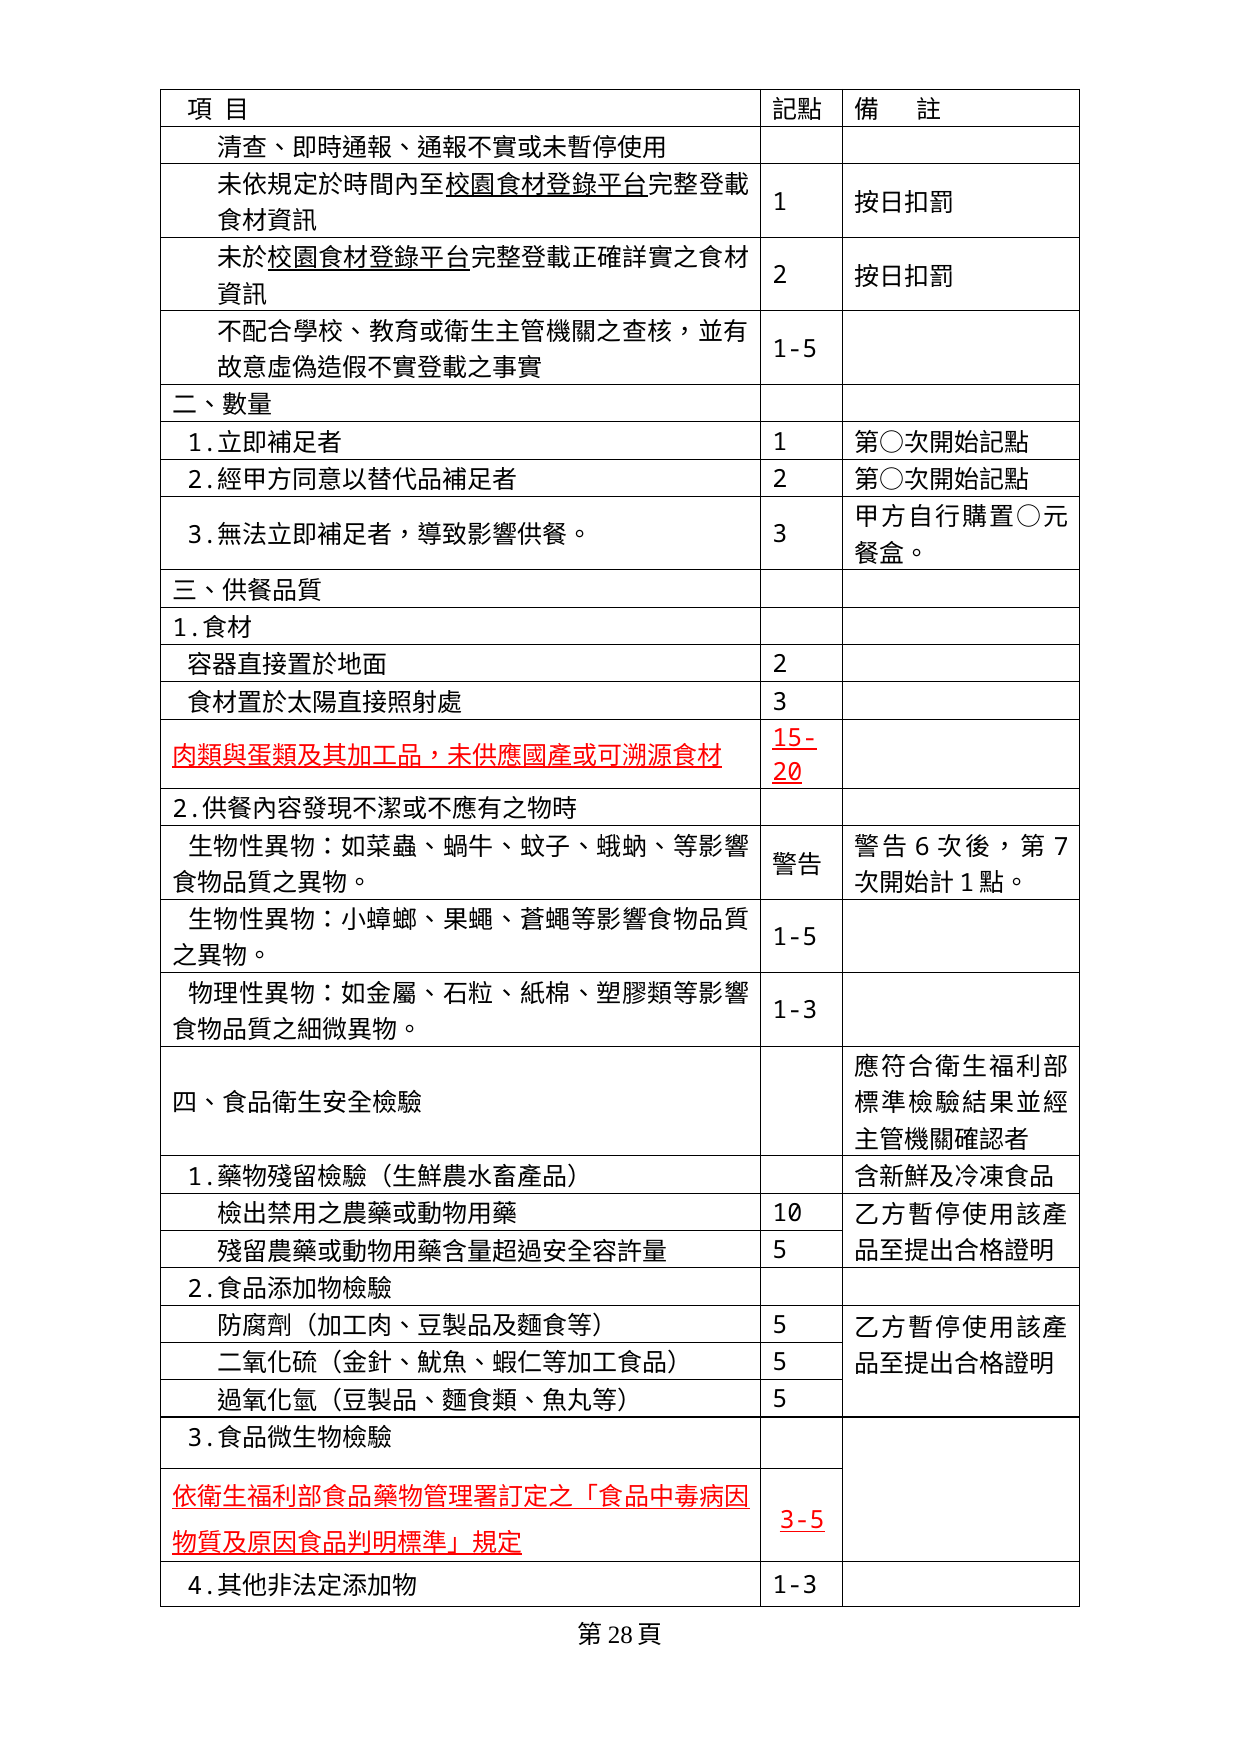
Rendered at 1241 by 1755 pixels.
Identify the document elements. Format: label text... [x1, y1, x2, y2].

table_cell 5 [761, 1380, 842, 1416]
table_cell [843, 645, 1079, 681]
table_cell 2 [761, 645, 842, 681]
table_header 記點 [761, 90, 842, 126]
table_cell 依衛生福利部食品藥物管理署訂定之「食品中毒病因物質及原因食品判明標準」規定 [161, 1469, 760, 1561]
table_cell 1-5 [761, 900, 842, 972]
table_cell 1.食材 [161, 608, 760, 644]
table_cell 2.供餐內容發現不潔或不應有之物時 [161, 789, 760, 825]
table_cell [761, 1156, 842, 1193]
table_cell 2.經甲方同意以替代品補足者 [161, 460, 760, 496]
table_cell 3.無法立即補足者，導致影響供餐。 [161, 497, 760, 569]
table_cell 容器直接置於地面 [161, 645, 760, 681]
table_cell [761, 127, 842, 163]
table_cell 1.藥物殘留檢驗（生鮮農水畜產品） [161, 1156, 760, 1193]
table_cell [843, 1418, 1079, 1561]
table_cell 三、供餐品質 [161, 570, 760, 607]
table_cell [761, 1418, 842, 1468]
table_cell 生物性異物：小蟑螂、果蠅、蒼蠅等影響食物品質之異物。 [161, 900, 760, 972]
table_cell 5 [761, 1343, 842, 1379]
table_cell 1-3 [761, 973, 842, 1046]
table_cell 按日扣罰 [843, 238, 1079, 310]
table_cell 過氧化氫（豆製品、麵食類、魚丸等） [161, 1380, 760, 1416]
table_header 項 目 [161, 90, 760, 126]
table_cell 甲方自行購置○元餐盒。 [843, 497, 1079, 569]
table_cell 3 [761, 497, 842, 569]
table_cell 生物性異物：如菜蟲、蝸牛、蚊子、蛾蚋、等影響 食物品質之異物。 [161, 826, 760, 898]
table_cell 按日扣罰 [843, 164, 1079, 237]
table_cell [761, 1047, 842, 1155]
table_cell 3.食品微生物檢驗 [161, 1418, 760, 1468]
table_cell [761, 789, 842, 825]
table_cell 四、食品衛生安全檢驗 [161, 1047, 760, 1155]
table_cell [761, 385, 842, 421]
table_cell [843, 900, 1079, 972]
table_cell 1 [761, 164, 842, 237]
table_cell 食材置於太陽直接照射處 [161, 682, 760, 718]
table_cell 防腐劑（加工肉、豆製品及麵食等） [161, 1306, 760, 1342]
table_cell 3 [761, 682, 842, 718]
table_cell 未於校園食材登錄平台完整登載正確詳實之食材資訊 [161, 238, 760, 310]
table_cell 3-5 [761, 1469, 842, 1561]
table_cell 5 [761, 1231, 842, 1267]
table_cell [843, 720, 1079, 788]
table_cell [843, 608, 1079, 644]
table_cell 15-20 [761, 720, 842, 788]
table_cell 1-3 [761, 1562, 842, 1606]
table_cell 1 [761, 422, 842, 458]
table_cell 第○次開始記點 [843, 422, 1079, 458]
table_cell [843, 385, 1079, 421]
table_cell 清查、即時通報、通報不實或未暫停使用 [161, 127, 760, 163]
table_cell [761, 1268, 842, 1304]
table_cell 警告 [761, 826, 842, 898]
table_cell 警告6次後，第7次開始計1點。 [843, 826, 1079, 898]
table_cell 2 [761, 238, 842, 310]
table_cell 檢出禁用之農藥或動物用藥 [161, 1194, 760, 1230]
table_cell 乙方暫停使用該產品至提出合格證明 [843, 1306, 1079, 1416]
table_cell [843, 682, 1079, 718]
table_cell 乙方暫停使用該產品至提出合格證明 [843, 1194, 1079, 1267]
table_cell 4.其他非法定添加物 [161, 1562, 760, 1606]
table_cell 1.立即補足者 [161, 422, 760, 458]
table_cell 第○次開始記點 [843, 460, 1079, 496]
table_cell [843, 973, 1079, 1046]
table_cell 2 [761, 460, 842, 496]
table_cell 10 [761, 1194, 842, 1230]
table_cell [761, 570, 842, 607]
table_cell 應符合衛生福利部標準檢驗結果並經主管機關確認者 [843, 1047, 1079, 1155]
table_cell 肉類與蛋類及其加工品，未供應國產或可溯源食材 [161, 720, 760, 788]
table_cell [843, 127, 1079, 163]
table_cell [843, 1268, 1079, 1304]
table_cell [843, 570, 1079, 607]
table_cell 二氧化硫（金針、魷魚、蝦仁等加工食品） [161, 1343, 760, 1379]
table_cell 未依規定於時間內至校園食材登錄平台完整登載食材資訊 [161, 164, 760, 237]
table_cell 5 [761, 1306, 842, 1342]
table_cell 不配合學校、教育或衛生主管機關之查核，並有故意虛偽造假不實登載之事實 [161, 311, 760, 384]
table_cell 二、數量 [161, 385, 760, 421]
table_cell [843, 1562, 1079, 1606]
table_cell 含新鮮及冷凍食品 [843, 1156, 1079, 1193]
table_cell 物理性異物：如金屬、石粒、紙棉、塑膠類等影響食物品質之細微異物。 [161, 973, 760, 1046]
table_cell 2.食品添加物檢驗 [161, 1268, 760, 1304]
table_cell [843, 789, 1079, 825]
table_cell [843, 311, 1079, 384]
table_header 備 註 [843, 90, 1079, 126]
table_cell 殘留農藥或動物用藥含量超過安全容許量 [161, 1231, 760, 1267]
table_cell [761, 608, 842, 644]
table_cell 1-5 [761, 311, 842, 384]
